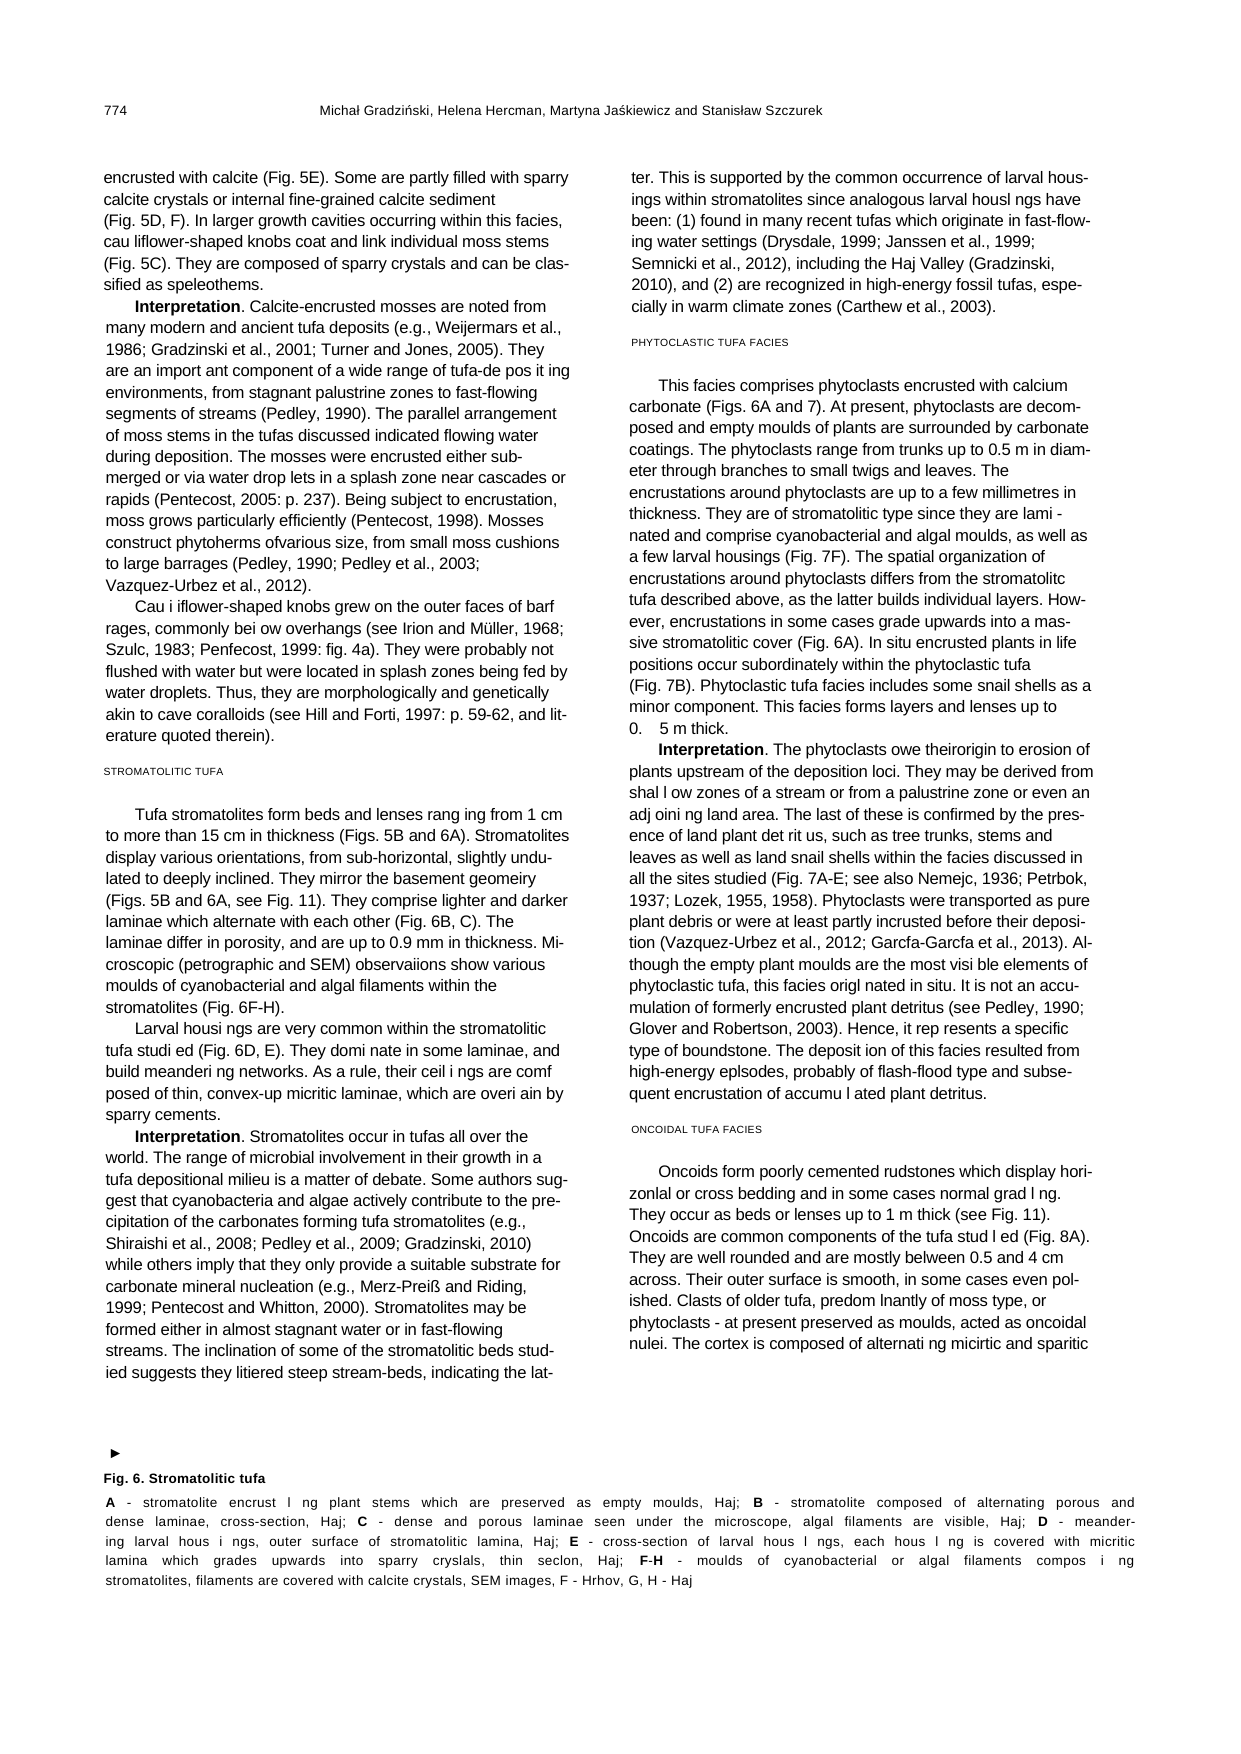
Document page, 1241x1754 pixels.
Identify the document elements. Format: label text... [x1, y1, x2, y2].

text ONCOIDAL TUFA FACIES [631, 1125, 1138, 1135]
text STROMATOLITIC TUFA [103, 767, 613, 777]
text Interpretation. The phytoclasts owe theirorigin to erosion of plants upstream of the deposition loci. They may be derived from shal l ow zones of a stream or from a palustrine zone or even an adj oini ng land area. The last of these is confirmed by the pres- ence of land plant det rit us, such as tree trunks, stems and leaves as well as land snail shells within the facies discussed in all the sites studied (Fig. 7A-E; see also Nemejc, 1936; Petrbok, 1937; Lozek, 1955, 1958). Phytoclasts were transported as pure plant debris or were at least partly incrusted before their deposi- tion (Vazquez-Urbez et al., 2012; Garcfa-Garcfa et al., 2013). Al- though the empty plant moulds are the most visi ble elements of phytoclastic tufa, this facies origl nated in situ. It is not an accu- mulation of formerly encrusted plant detritus (see Pedley, 1990; Glover and Robertson, 2003). Hence, it rep resents a specific type of boundstone. The deposit ion of this facies resulted from high-energy eplsodes, probably of flash-flood type and subse- quent encrustation of accumu l ated plant detritus. [629, 739, 1136, 1103]
text Larval housi ngs are very common within the stromatolitic tufa studi ed (Fig. 6D, E). They domi nate in some laminae, and build meanderi ng networks. As a rule, their ceil i ngs are comf posed of thin, convex-up micritic laminae, which are overi ain by sparry cements. [105, 1018, 611, 1125]
text 774 [104, 104, 127, 118]
text Oncoids form poorly cemented rudstones which display hori- zonlal or cross bedding and in some cases normal grad l ng. They occur as beds or lenses up to 1 m thick (see Fig. 11). Oncoids are common components of the tufa stud l ed (Fig. 8A). They are well rounded and are mostly belween 0.5 and 4 cm across. Their outer surface is smooth, in some cases even pol- ished. Clasts of older tufa, predom lnantly of moss type, or phytoclasts - at present preserved as moulds, acted as oncoidal nulei. The cortex is composed of alternati ng micirtic and sparitic [629, 1161, 1136, 1354]
text This facies comprises phytoclasts encrusted with calcium carbonate (Figs. 6A and 7). At present, phytoclasts are decom- posed and empty moulds of plants are surrounded by carbonate coatings. The phytoclasts range from trunks up to 0.5 m in diam- eter through branches to small twigs and leaves. The encrustations around phytoclasts are up to a few millimetres in thickness. They are of stromatolitic type since they are lami - nated and comprise cyanobacterial and algal moulds, as well as a few larval housings (Fig. 7F). The spatial organization of encrustations around phytoclasts differs from the stromatolitc tufa described above, as the latter builds individual layers. How- ever, encrustations in some cases grade upwards into a mas- sive stromatolitic cover (Fig. 6A). In situ encrusted plants in life positions occur subordinately within the phytoclastic tufa (Fig. 7B). Phytoclastic tufa facies includes some snail shells as a minor component. This facies forms layers and lenses up to [629, 374, 1136, 717]
text Fig. 6. Stromatolitic tufa [103, 1472, 1138, 1486]
text Cau i iflower-shaped knobs grew on the outer faces of barf rages, commonly bei ow overhangs (see Irion and Müller, 1968; Szulc, 1983; Penfecost, 1999: fig. 4a). They were probably not flushed with water but were located in splash zones being fed by water droplets. Thus, they are morphologically and genetically akin to cave coralloids (see Hill and Forti, 1997: p. 59-62, and lit- erature quoted therein). [105, 596, 611, 746]
text PHYTOCLASTIC TUFA FACIES [631, 338, 1138, 348]
text Interpretation. Stromatolites occur in tufas all over the world. The range of microbial involvement in their growth in a tufa depositional milieu is a matter of debate. Some authors sug- gest that cyanobacteria and algae actively contribute to the pre- cipitation of the carbonates forming tufa stromatolites (e.g., Shiraishi et al., 2008; Pedley et al., 2009; Gradzinski, 2010) while others imply that they only provide a suitable substrate for carbonate mineral nucleation (e.g., Merz-Preiß and Riding, 1999; Pentecost and Whitton, 2000). Stromatolites may be formed either in almost stagnant water or in fast-flowing streams. The inclination of some of the stromatolitic beds stud- ied suggests they litiered steep stream-beds, indicating the lat- [105, 1125, 611, 1382]
text Tufa stromatolites form beds and lenses rang ing from 1 cm to more than 15 cm in thickness (Figs. 5B and 6A). Stromatolites display various orientations, from sub-horizontal, slightly undu- lated to deeply inclined. They mirror the basement geomeiry (Figs. 5B and 6A, see Fig. 11). They comprise lighter and darker laminae which alternate with each other (Fig. 6B, C). The laminae differ in porosity, and are up to 0.9 mm in thickness. Mi- croscopic (petrographic and SEM) observaiions show various moulds of cyanobacterial and algal filaments within the stromatolites (Fig. 6F-H). [105, 803, 611, 1018]
text Interpretation. Calcite-encrusted mosses are noted from many modern and ancient tufa deposits (e.g., Weijermars et al., 1986; Gradzinski et al., 2001; Turner and Jones, 2005). They are an import ant component of a wide range of tufa-de pos it ing environments, from stagnant palustrine zones to fast-flowing segments of streams (Pedley, 1990). The parallel arrangement of moss stems in the tufas discussed indicated flowing water during deposition. The mosses were encrusted either sub- merged or via water drop lets in a splash zone near cascades or rapids (Pentecost, 2005: p. 237). Being subject to encrustation, moss grows particularly efficiently (Pentecost, 1998). Mosses construct phytoherms ofvarious size, from small moss cushions to large barrages (Pedley, 1990; Pedley et al., 2003; Vazquez-Urbez et al., 2012). [105, 295, 611, 596]
text A - stromatolite encrust l ng plant stems which are preserved as empty moulds, Haj; B - stromatolite composed of alternating porous and dense laminae, cross-section, Haj; C - dense and porous laminae seen under the microscope, algal filaments are visible, Haj; D - meander- ing larval hous i ngs, outer surface of stromatolitic lamina, Haj; E - cross-section of larval hous l ngs, each hous l ng is covered with micritic lamina which grades upwards into sparry cryslals, thin seclon, Haj; F-H - moulds of cyanobacterial or algal filaments compos i ng stromatolites, filaments are covered with calcite crystals, SEM images, F - Hrhov, G, H - Haj [105, 1492, 1136, 1589]
text encrusted with calcite (Fig. 5E). Some are partly filled with sparry calcite crystals or internal fine-grained calcite sediment (Fig. 5D, F). In larger growth cavities occurring within this facies, cau liflower-shaped knobs coat and link individual moss stems (Fig. 5C). They are composed of sparry crystals and can be clas- sified as speleothems. [103, 166, 611, 295]
text Michał Gradziński, Helena Hercman, Martyna Jaśkiewicz and Stanisław Szczurek [319, 104, 824, 118]
text ter. This is supported by the common occurrence of larval hous- ings within stromatolites since analogous larval housl ngs have been: (1) found in many recent tufas which originate in fast-flow- ing water settings (Drysdale, 1999; Janssen et al., 1999; Semnicki et al., 2012), including the Haj Valley (Gradzinski, 2010), and (2) are recognized in high-energy fossil tufas, espe- cially in warm climate zones (Carthew et al., 2003). [631, 166, 1136, 317]
text ► [103, 1446, 1136, 1462]
list 5 m thick. [629, 717, 1138, 739]
